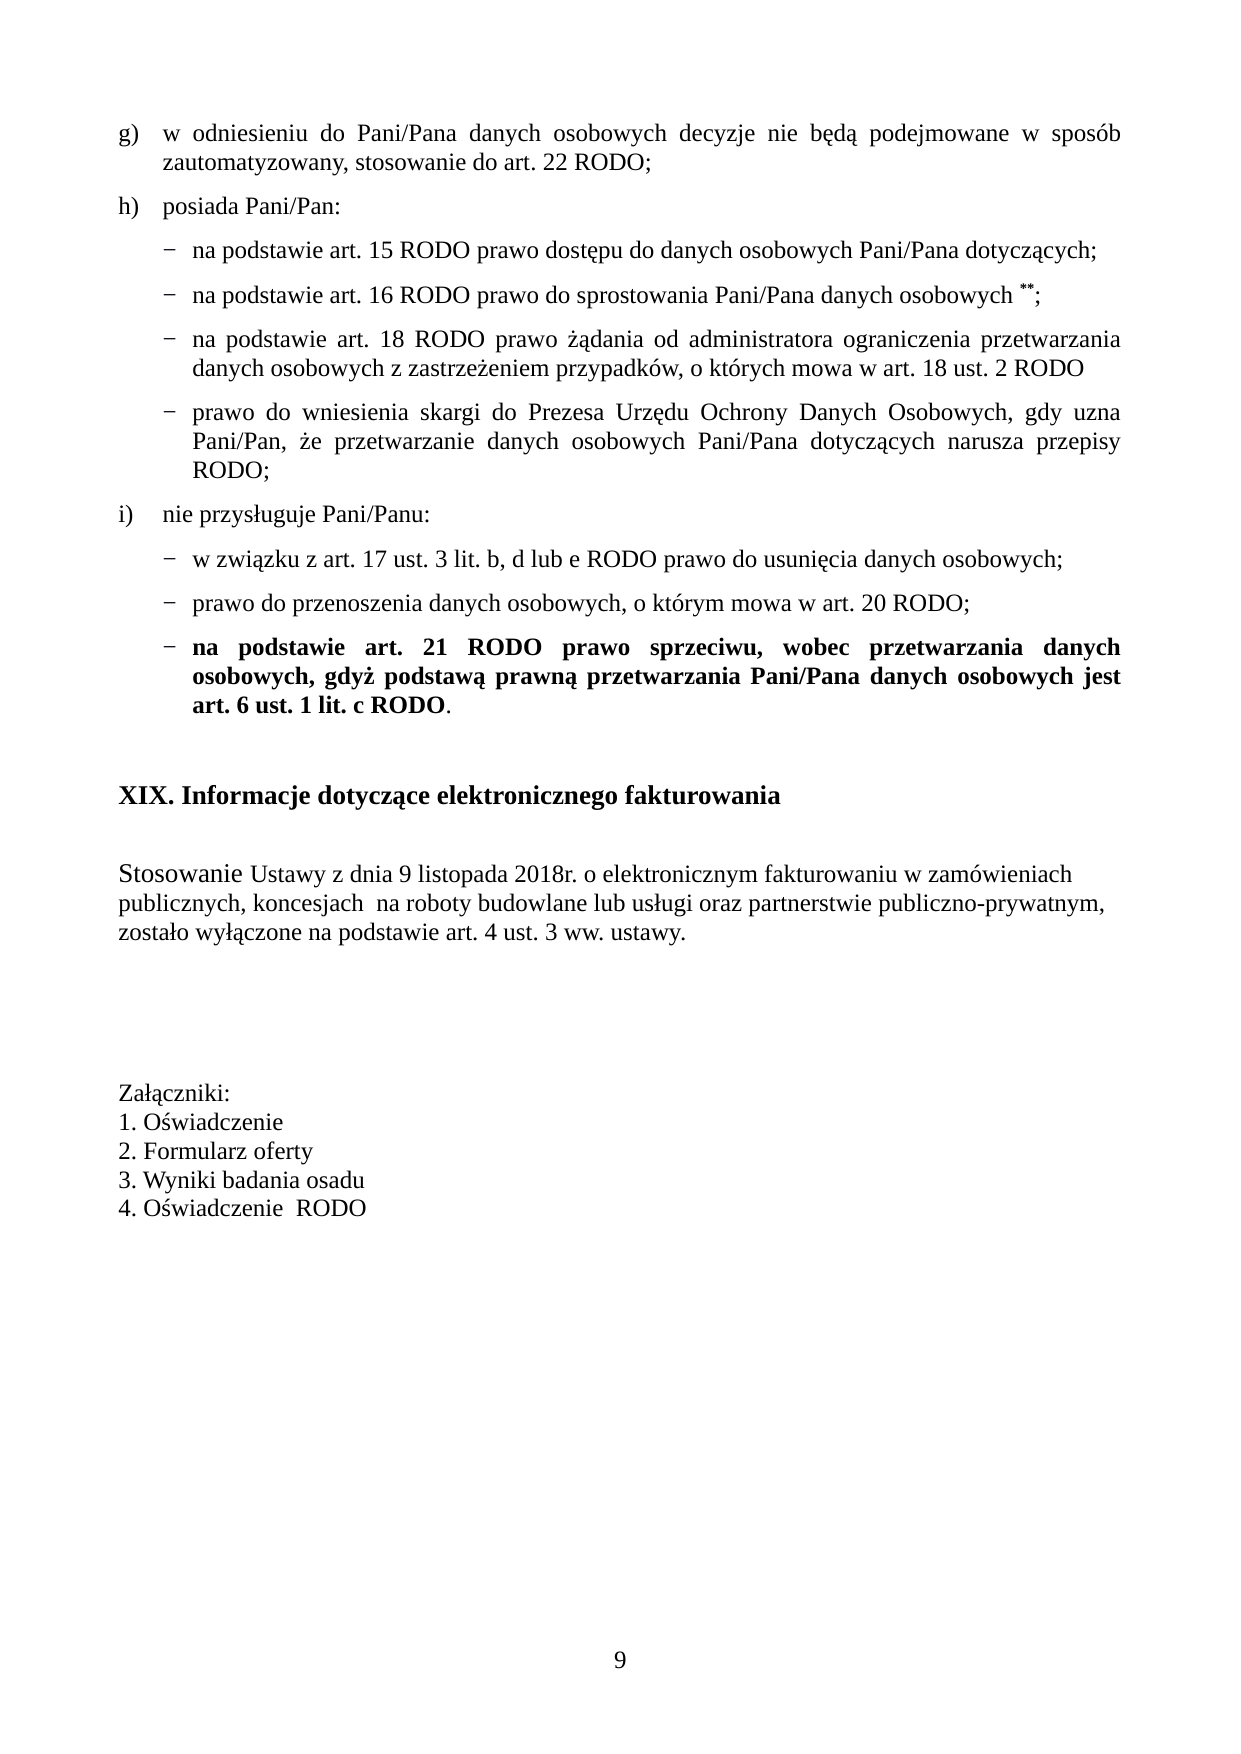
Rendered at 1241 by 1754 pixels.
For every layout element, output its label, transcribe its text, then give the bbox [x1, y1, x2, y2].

list na podstawie art. 18 RODO prawo żądania od administratora ograniczenia przetwarzania danych osobowych z zastrzeżeniem przypadków, o których mowa w art. 18 ust. 2 RODO [162, 324, 1122, 382]
list posiada Pani/Pan: [118, 191, 1122, 220]
list prawo do przenoszenia danych osobowych, o którym mowa w art. 20 RODO; [162, 588, 1122, 617]
list w związku z art. 17 ust. 3 lit. b, d lub e RODO prawo do usunięcia danych osobowych; [162, 544, 1122, 572]
list na podstawie art. 16 RODO prawo do sprostowania Pani/Pana danych osobowych **; [162, 280, 1122, 309]
text 1. Oświadczenie [118, 1107, 1122, 1136]
text 4. Oświadczenie RODO [118, 1193, 1122, 1222]
text Załączniki: [118, 1078, 1122, 1107]
text XIX. Informacje dotyczące elektronicznego fakturowania [118, 779, 1122, 810]
list w odniesieniu do Pani/Pana danych osobowych decyzje nie będą podejmowane w sposób zautomatyzowany, stosowanie do art. 22 RODO; [118, 118, 1122, 176]
text 2. Formularz oferty [118, 1136, 1122, 1165]
list nie przysługuje Pani/Panu: [118, 499, 1122, 528]
list na podstawie art. 15 RODO prawo dostępu do danych osobowych Pani/Pana dotyczących; [162, 236, 1122, 264]
list prawo do wniesienia skargi do Prezesa Urzędu Ochrony Danych Osobowych, gdy uzna Pani/Pan, że przetwarzanie danych osobowych Pani/Pana dotyczących narusza przepisy RODO; [162, 397, 1122, 484]
text 3. Wyniki badania osadu [118, 1165, 1122, 1193]
list na podstawie art. 21 RODO prawo sprzeciwu, wobec przetwarzania danych osobowych, gdyż podstawą prawną przetwarzania Pani/Pana danych osobowych jest art. 6 ust. 1 lit. c RODO. [162, 632, 1122, 719]
text Stosowanie Ustawy z dnia 9 listopada 2018r. o elektronicznym fakturowaniu w zamówieniach publicznych, koncesjach na roboty budowlane lub usługi oraz partnerstwie publiczno-prywatnym, zostało wyłączone na podstawie art. 4 ust. 3 ww. ustawy. [118, 857, 1122, 945]
